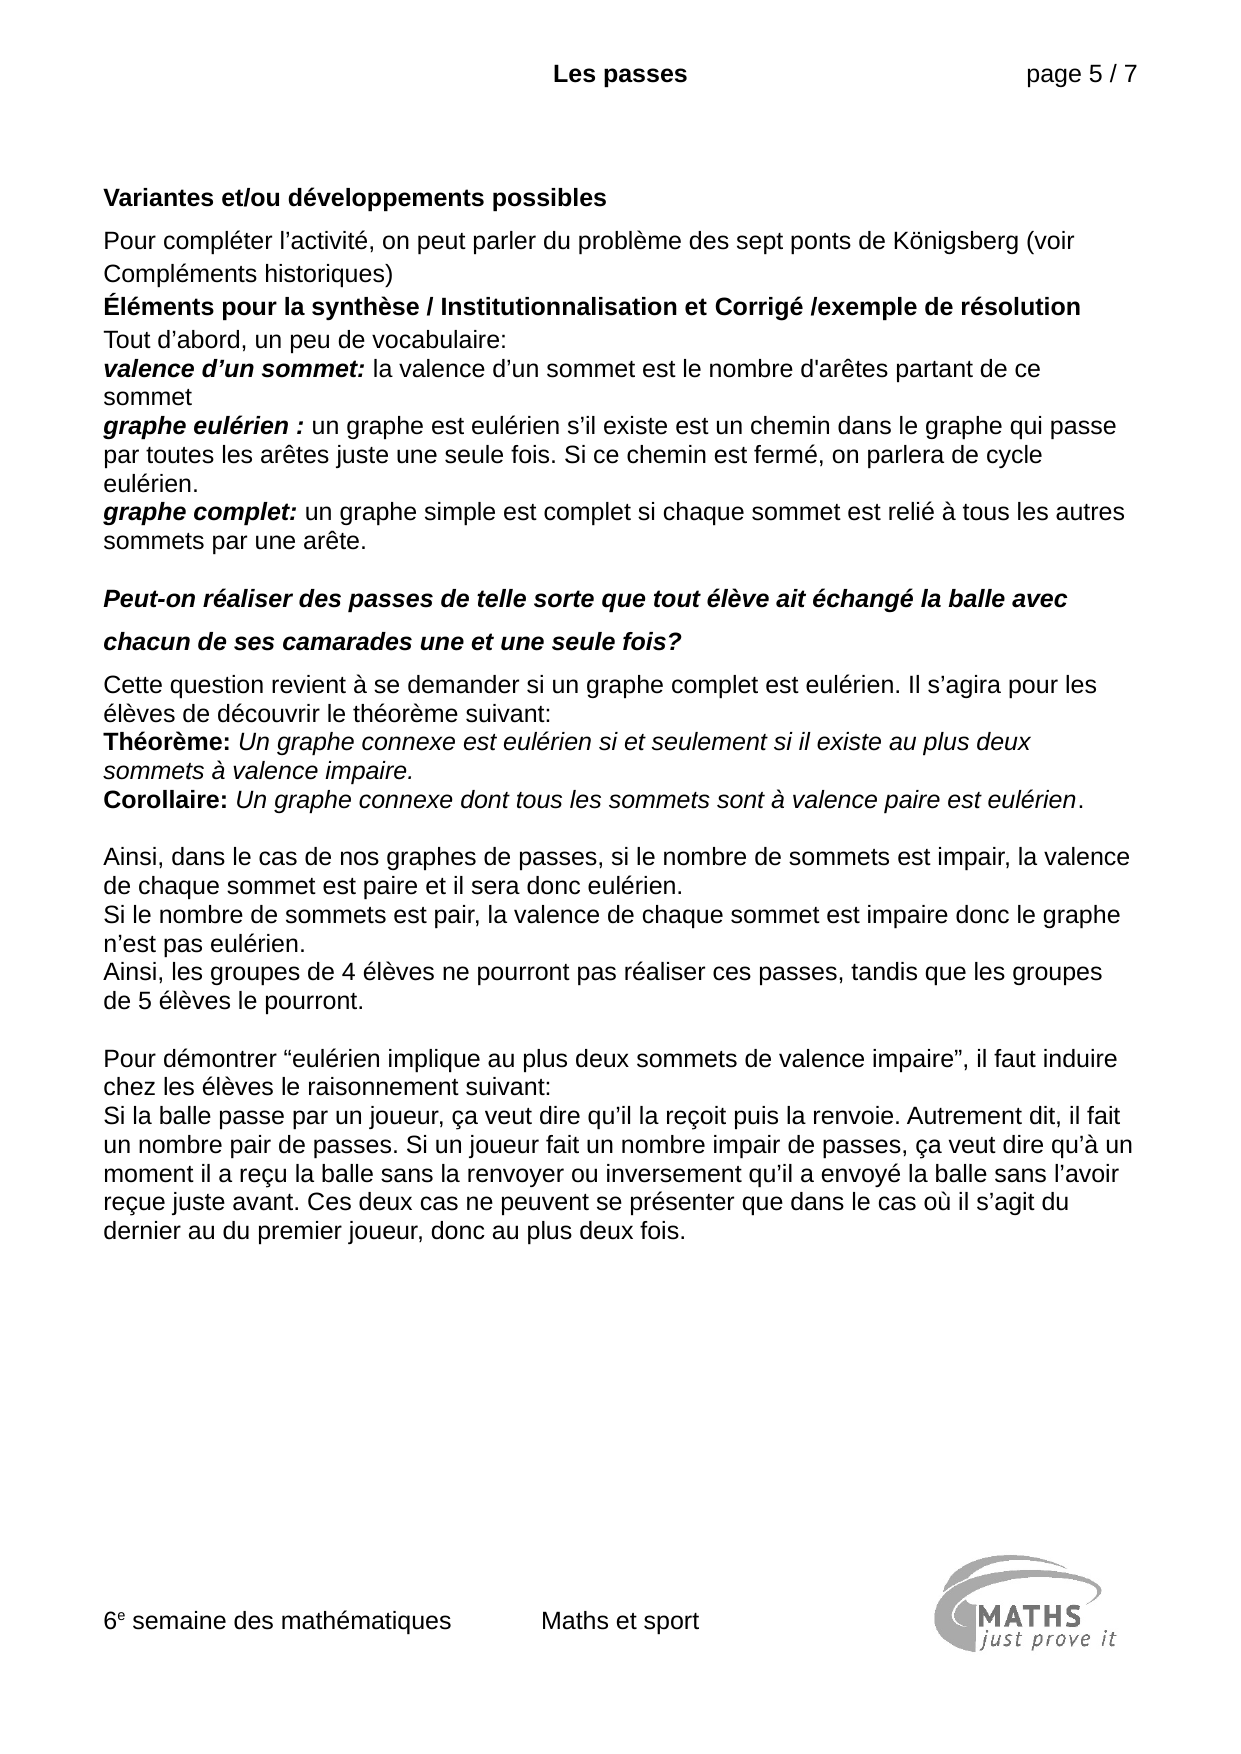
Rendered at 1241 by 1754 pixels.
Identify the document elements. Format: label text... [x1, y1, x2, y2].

picture [921, 1540, 1138, 1670]
subtitle Variantes et/ou développements possibles [103, 183, 1137, 211]
text Cette question revient à se demander si un graphe complet est eulérien. Il s’agira pour les élèves de découvrir le théorème suivant: [103, 670, 1137, 727]
text Si le nombre de sommets est pair, la valence de chaque sommet est impaire donc le graphe n’est pas eulérien. [103, 900, 1137, 957]
text Ainsi, dans le cas de nos graphes de passes, si le nombre de sommets est impair, la valence de chaque sommet est paire et il sera donc eulérien. [103, 842, 1137, 900]
text Si la balle passe par un joueur, ça veut dire qu’il la reçoit puis la renvoie. Autrement dit, il fait un nombre pair de passes. Si un joueur fait un nombre impair de passes, ça veut dire qu’à un moment il a reçu la balle sans la renvoyer ou inversement qu’il a envoyé la balle sans l’avoir reçue juste avant. Ces deux cas ne peuvent se présenter que dans le cas où il s’agit du dernier au du premier joueur, donc au plus deux fois. [103, 1101, 1137, 1245]
text valence d’un sommet: la valence d’un sommet est le nombre d'arêtes partant de ce sommet [103, 353, 1137, 411]
text Pour compléter l’activité, on peut parler du problème des sept ponts de Königsberg (voir Compléments historiques) [103, 226, 1137, 287]
text Corollaire: Un graphe connexe dont tous les sommets sont à valence paire est eulérien. [103, 785, 1137, 813]
subtitle Peut-on réaliser des passes de telle sorte que tout élève ait échangé la balle avec chacun de ses camarades une et une seule fois? [103, 583, 1137, 655]
text Théorème: Un graphe connexe est eulérien si et seulement si il existe au plus deux sommets à valence impaire. [103, 727, 1137, 785]
text Tout d’abord, un peu de vocabulaire: [103, 325, 1137, 353]
subtitle Éléments pour la synthèse / Institutionnalisation et Corrigé /exemple de résolution [103, 292, 1137, 321]
text graphe eulérien : un graphe est eulérien s’il existe est un chemin dans le graphe qui passe par toutes les arêtes juste une seule fois. Si ce chemin est fermé, on parlera de cycle eulérien. [103, 411, 1137, 497]
text Ainsi, les groupes de 4 élèves ne pourront pas réaliser ces passes, tandis que les groupes de 5 élèves le pourront. [103, 957, 1137, 1015]
text Pour démontrer “eulérien implique au plus deux sommets de valence impaire”, il faut induire chez les élèves le raisonnement suivant: [103, 1043, 1137, 1101]
text graphe complet: un graphe simple est complet si chaque sommet est relié à tous les autres sommets par une arête. [103, 497, 1137, 555]
